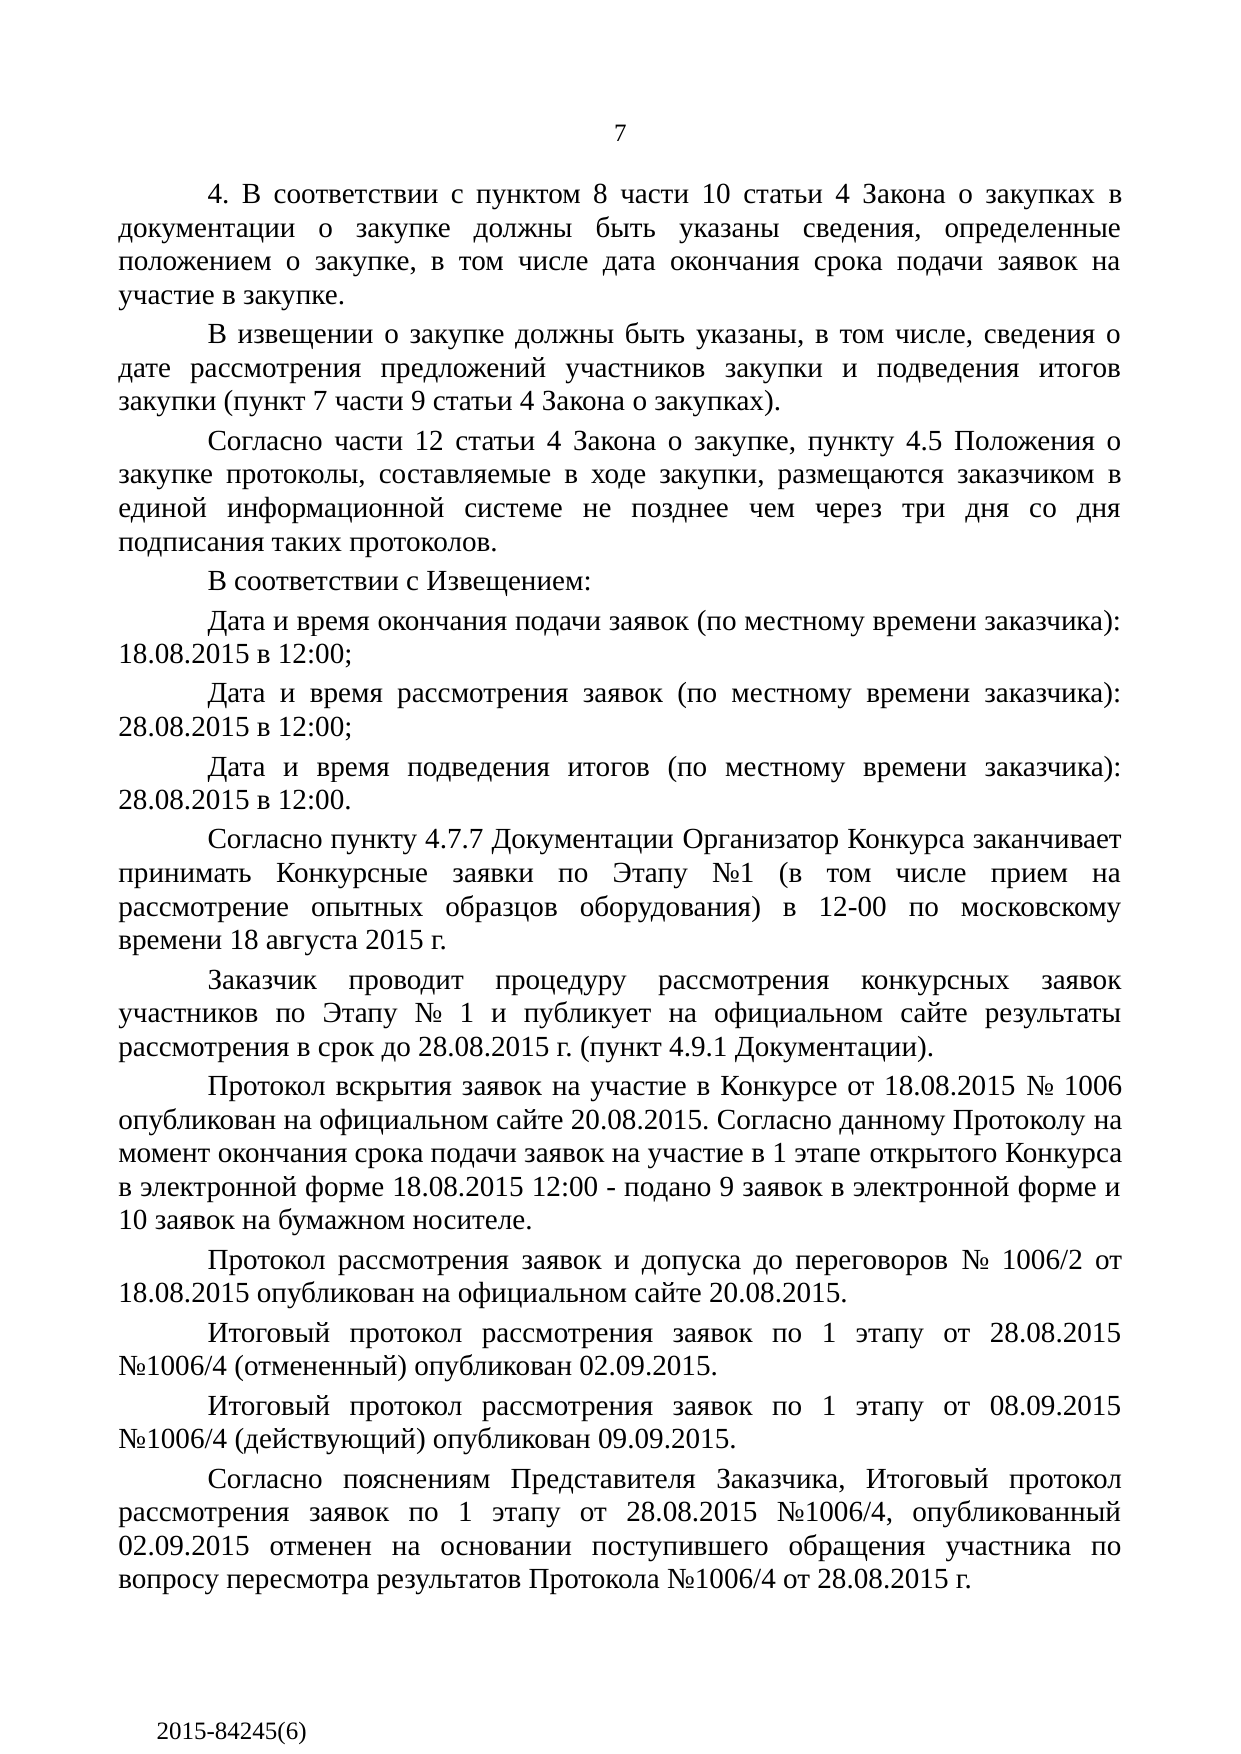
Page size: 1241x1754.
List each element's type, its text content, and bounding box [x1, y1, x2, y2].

text В извещении о закупке должны быть указаны, в том числе, сведения о дате рассмотрения предложений участников закупки и подведения итогов закупки (пункт 7 части 9 статьи 4 Закона о закупках). [118, 316, 1122, 417]
text Протокол рассмотрения заявок и допуска до переговоров № 1006/2 от 18.08.2015 опубликован на официальном сайте 20.08.2015. [118, 1242, 1122, 1309]
text Заказчик проводит процедуру рассмотрения конкурсных заявок участников по Этапу № 1 и публикует на официальном сайте результаты рассмотрения в срок до 28.08.2015 г. (пункт 4.9.1 Документации). [118, 962, 1122, 1062]
text В соответствии с Извещением: [118, 563, 1122, 597]
text Дата и время рассмотрения заявок (по местному времени заказчика): 28.08.2015 в 12:00; [118, 676, 1122, 743]
text Протокол вскрытия заявок на участие в Конкурсе от 18.08.2015 № 1006 опубликован на официальном сайте 20.08.2015. Согласно данному Протоколу на момент окончания срока подачи заявок на участие в 1 этапе открытого Конкурса в электронной форме 18.08.2015 12:00 - подано 9 заявок в электронной форме и 10 заявок на бумажном носителе. [118, 1068, 1122, 1236]
text Дата и время окончания подачи заявок (по местному времени заказчика): 18.08.2015 в 12:00; [118, 603, 1122, 670]
text Итоговый протокол рассмотрения заявок по 1 этапу от 28.08.2015 №1006/4 (отмененный) опубликован 02.09.2015. [118, 1315, 1122, 1382]
text Дата и время подведения итогов (по местному времени заказчика): 28.08.2015 в 12:00. [118, 749, 1122, 816]
text Согласно части 12 статьи 4 Закона о закупке, пункту 4.5 Положения о закупке протоколы, составляемые в ходе закупки, размещаются заказчиком в единой информационной системе не позднее чем через три дня со дня подписания таких протоколов. [118, 423, 1122, 557]
text Согласно пункту 4.7.7 Документации Организатор Конкурса заканчивает принимать Конкурсные заявки по Этапу №1 (в том числе прием на рассмотрение опытных образцов оборудования) в 12-00 по московскому времени 18 августа 2015 г. [118, 822, 1122, 956]
text 4. В соответствии с пунктом 8 части 10 статьи 4 Закона о закупках в документации о закупке должны быть указаны сведения, определенные положением о закупке, в том числе дата окончания срока подачи заявок на участие в закупке. [118, 176, 1122, 311]
text Согласно пояснениям Представителя Заказчика, Итоговый протокол рассмотрения заявок по 1 этапу от 28.08.2015 №1006/4, опубликованный 02.09.2015 отменен на основании поступившего обращения участника по вопросу пересмотра результатов Протокола №1006/4 от 28.08.2015 г. [118, 1461, 1122, 1595]
text Итоговый протокол рассмотрения заявок по 1 этапу от 08.09.2015 №1006/4 (действующий) опубликован 09.09.2015. [118, 1388, 1122, 1455]
